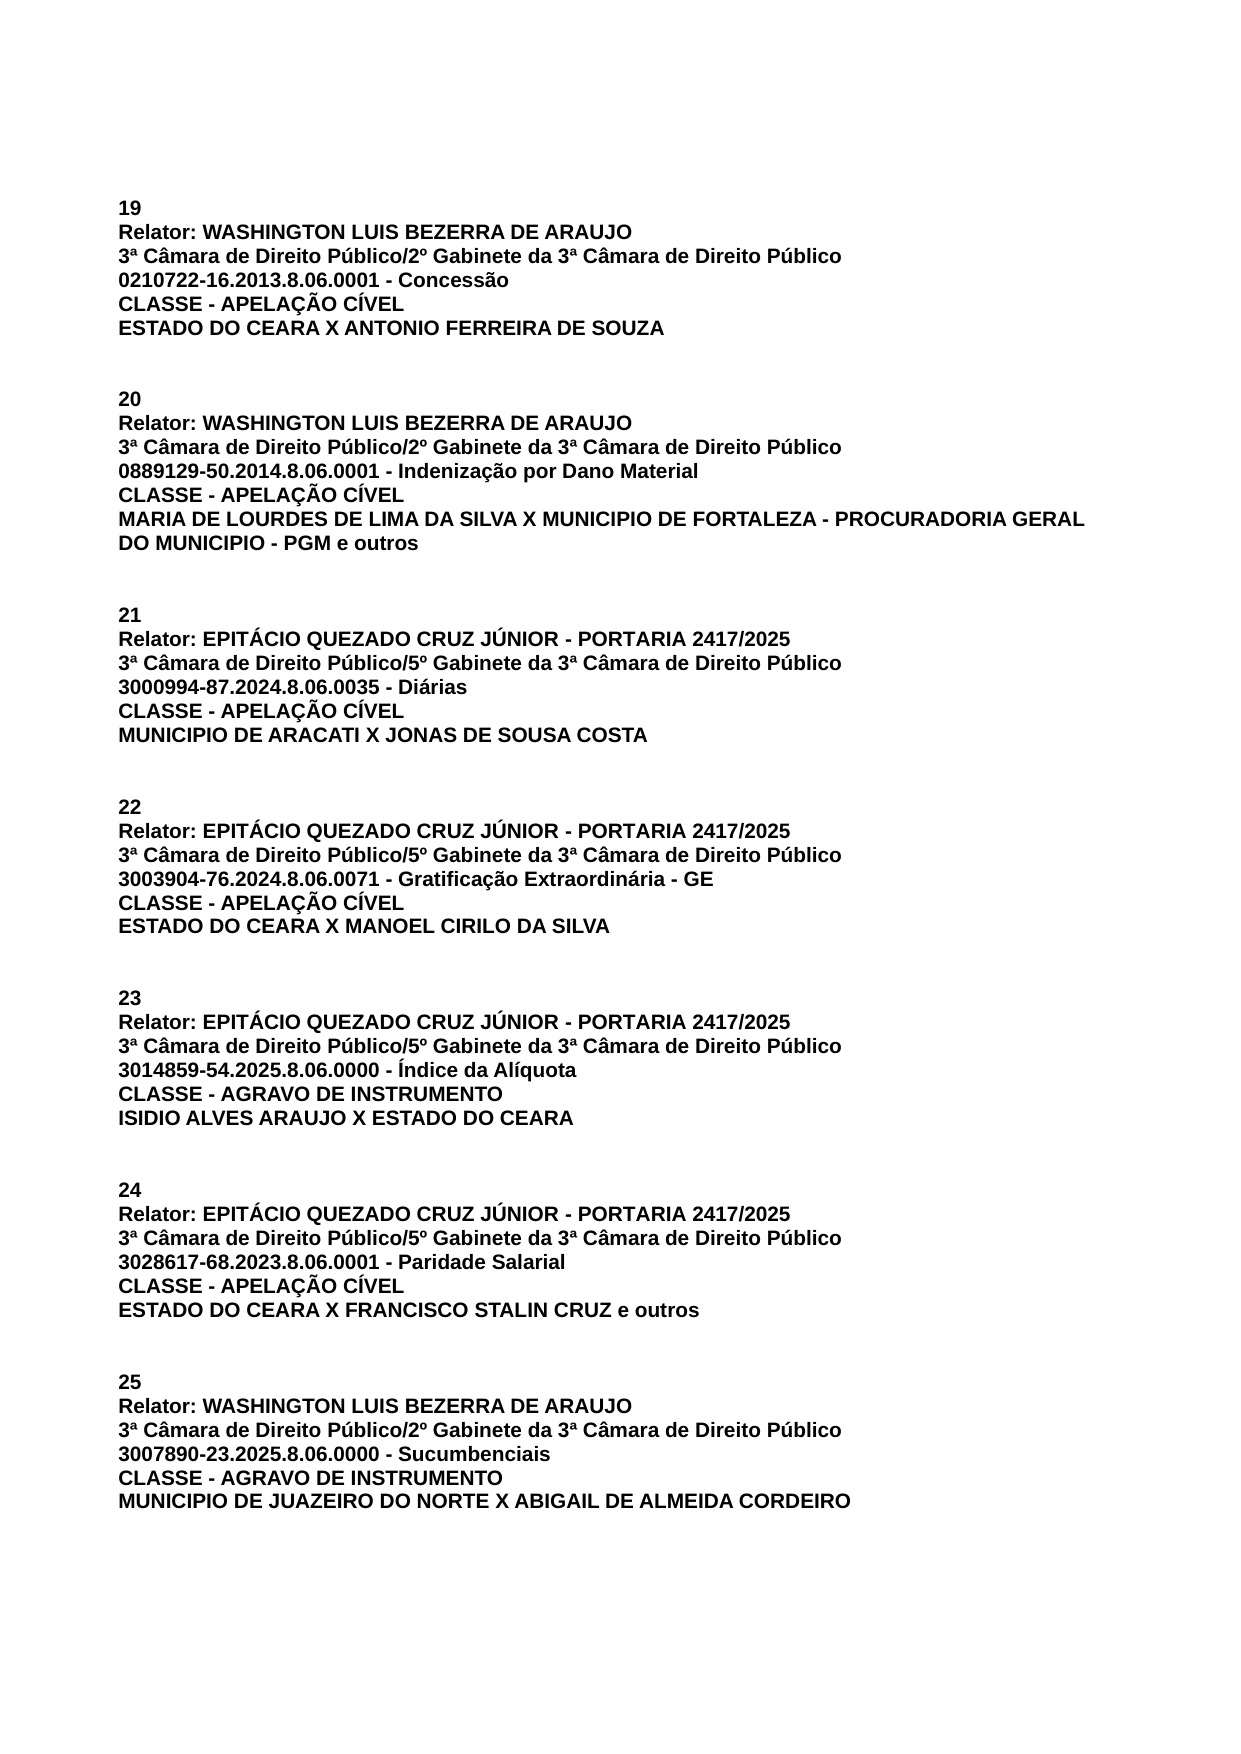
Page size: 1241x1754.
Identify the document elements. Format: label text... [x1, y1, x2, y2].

text CLASSE - AGRAVO DE INSTRUMENTO [118, 1082, 1122, 1106]
text CLASSE - AGRAVO DE INSTRUMENTO [118, 1465, 1122, 1489]
text MARIA DE LOURDES DE LIMA DA SILVA X MUNICIPIO DE FORTALEZA - PROCURADORIA GERAL DO MUNICIPIO - PGM e outros [118, 507, 1122, 555]
text ESTADO DO CEARA X FRANCISCO STALIN CRUZ e outros [118, 1298, 1122, 1322]
text 25 [118, 1369, 1122, 1393]
text 3ª Câmara de Direito Público/5º Gabinete da 3ª Câmara de Direito Público [118, 1034, 1122, 1058]
text CLASSE - APELAÇÃO CÍVEL [118, 483, 1122, 507]
text Relator: WASHINGTON LUIS BEZERRA DE ARAUJO [118, 411, 1122, 435]
text 22 [118, 794, 1122, 818]
text 19 [118, 196, 1122, 219]
text ISIDIO ALVES ARAUJO X ESTADO DO CEARA [118, 1106, 1122, 1130]
text 3ª Câmara de Direito Público/5º Gabinete da 3ª Câmara de Direito Público [118, 1226, 1122, 1250]
text 0889129-50.2014.8.06.0001 - Indenização por Dano Material [118, 459, 1122, 483]
text Relator: EPITÁCIO QUEZADO CRUZ JÚNIOR - PORTARIA 2417/2025 [118, 1202, 1122, 1226]
text Relator: WASHINGTON LUIS BEZERRA DE ARAUJO [118, 1393, 1122, 1417]
text 20 [118, 387, 1122, 411]
text 3ª Câmara de Direito Público/2º Gabinete da 3ª Câmara de Direito Público [118, 435, 1122, 459]
text 3ª Câmara de Direito Público/5º Gabinete da 3ª Câmara de Direito Público [118, 651, 1122, 675]
text 3ª Câmara de Direito Público/5º Gabinete da 3ª Câmara de Direito Público [118, 842, 1122, 866]
text 24 [118, 1178, 1122, 1202]
text CLASSE - APELAÇÃO CÍVEL [118, 1274, 1122, 1298]
text CLASSE - APELAÇÃO CÍVEL [118, 890, 1122, 914]
text CLASSE - APELAÇÃO CÍVEL [118, 699, 1122, 723]
text Relator: EPITÁCIO QUEZADO CRUZ JÚNIOR - PORTARIA 2417/2025 [118, 1010, 1122, 1034]
text 21 [118, 603, 1122, 627]
text ESTADO DO CEARA X ANTONIO FERREIRA DE SOUZA [118, 315, 1122, 339]
text 3ª Câmara de Direito Público/2º Gabinete da 3ª Câmara de Direito Público [118, 243, 1122, 267]
text Relator: EPITÁCIO QUEZADO CRUZ JÚNIOR - PORTARIA 2417/2025 [118, 818, 1122, 842]
text 23 [118, 986, 1122, 1010]
text 3003904-76.2024.8.06.0071 - Gratificação Extraordinária - GE [118, 866, 1122, 890]
text ESTADO DO CEARA X MANOEL CIRILO DA SILVA [118, 914, 1122, 938]
text 0210722-16.2013.8.06.0001 - Concessão [118, 267, 1122, 291]
text Relator: WASHINGTON LUIS BEZERRA DE ARAUJO [118, 219, 1122, 243]
text CLASSE - APELAÇÃO CÍVEL [118, 291, 1122, 315]
text MUNICIPIO DE ARACATI X JONAS DE SOUSA COSTA [118, 723, 1122, 747]
text 3007890-23.2025.8.06.0000 - Sucumbenciais [118, 1441, 1122, 1465]
text Relator: EPITÁCIO QUEZADO CRUZ JÚNIOR - PORTARIA 2417/2025 [118, 627, 1122, 651]
text MUNICIPIO DE JUAZEIRO DO NORTE X ABIGAIL DE ALMEIDA CORDEIRO [118, 1489, 1122, 1513]
text 3014859-54.2025.8.06.0000 - Índice da Alíquota [118, 1058, 1122, 1082]
text 3028617-68.2023.8.06.0001 - Paridade Salarial [118, 1250, 1122, 1274]
text 3000994-87.2024.8.06.0035 - Diárias [118, 675, 1122, 699]
text 3ª Câmara de Direito Público/2º Gabinete da 3ª Câmara de Direito Público [118, 1417, 1122, 1441]
